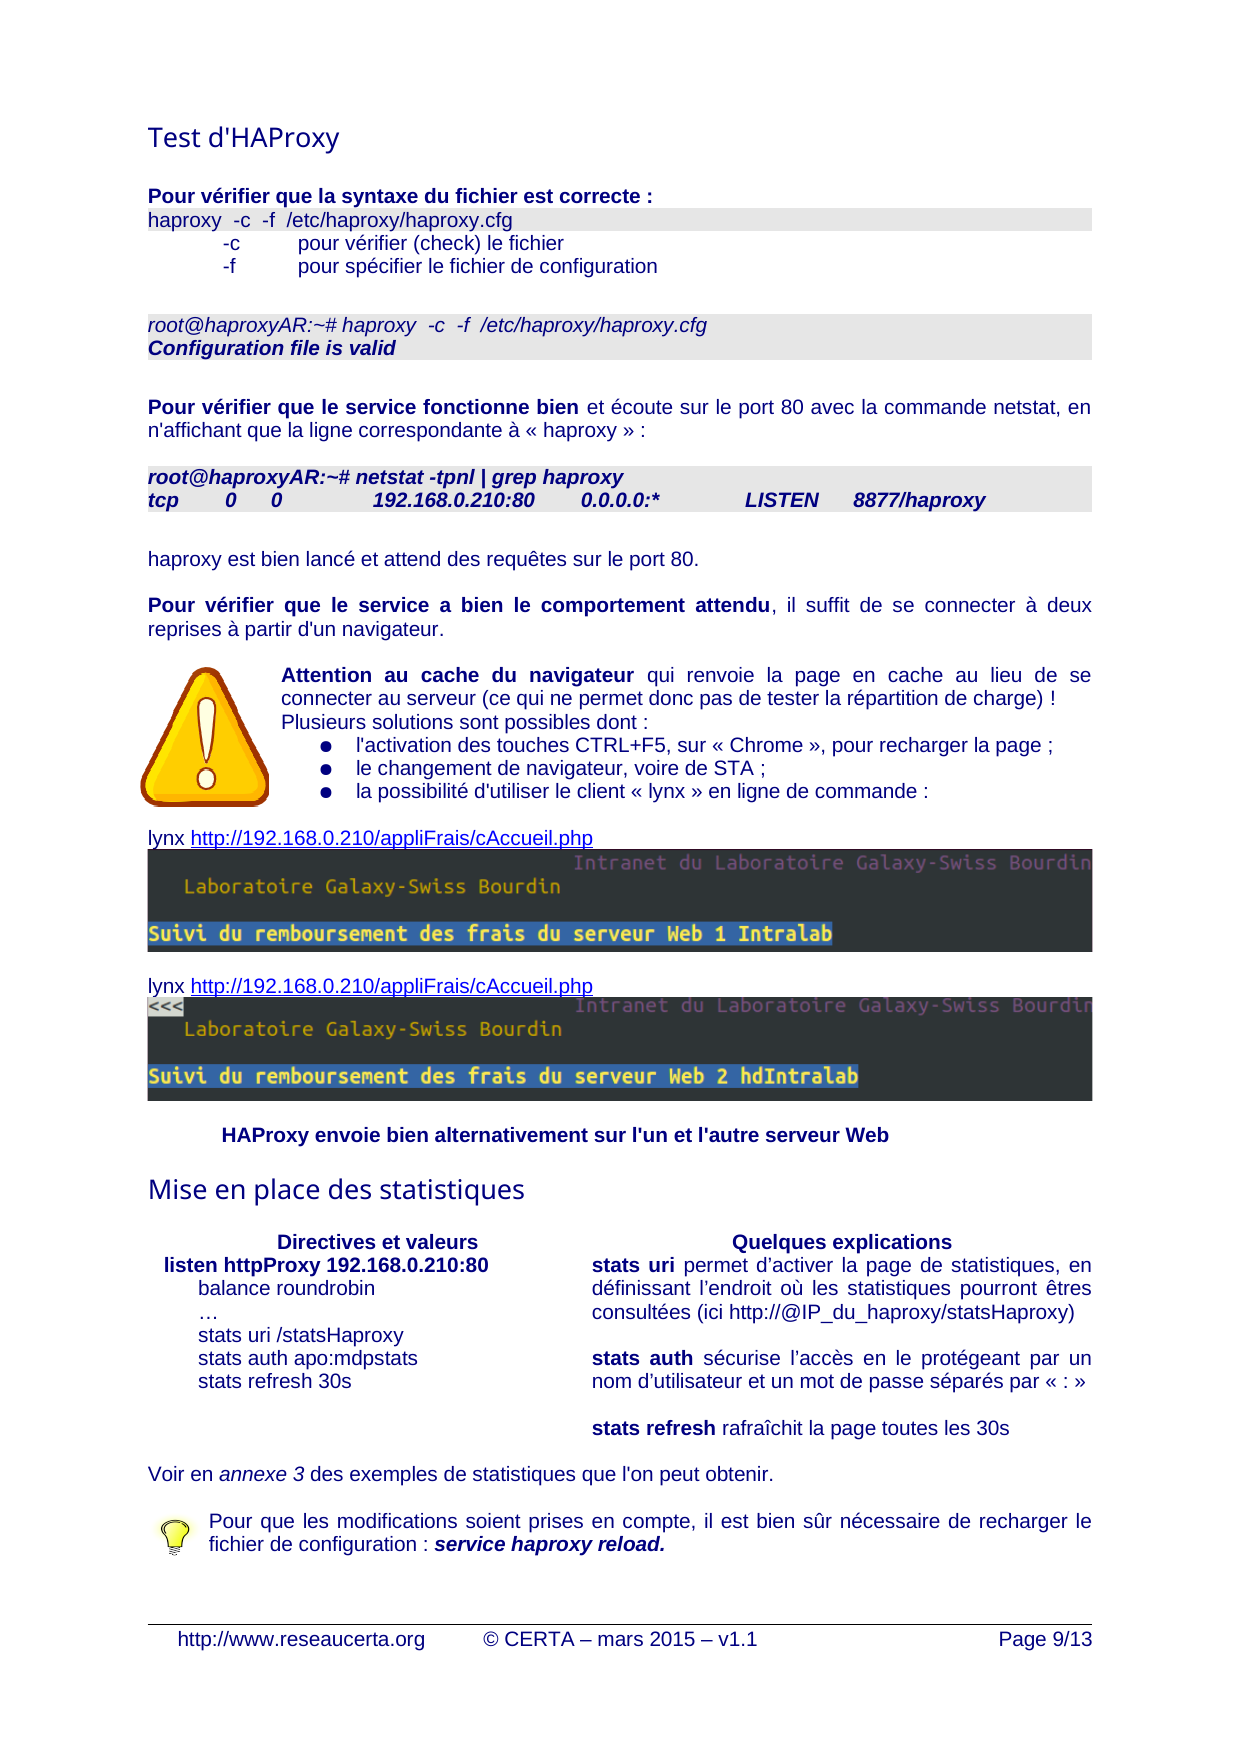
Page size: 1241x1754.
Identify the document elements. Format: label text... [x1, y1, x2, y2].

list -c pour vérifier (check) le fichier [223, 231, 1092, 255]
table_cell stats uri permet d’activer la page de statistiques, en définissant l’endroit où les statistiques pourront êtres consultées (ici http://@IP_du_haproxy/statsHaproxy) stats auth sécurise l’accès en le protégeant par un nom d’utilisateur et un mot de passe séparés par « : » stats refresh rafraîchit la page toutes les 30s [592, 1254, 1092, 1440]
subtitle Attention au cache du navigateur qui renvoie la page en cache au lieu de se connecter au serveur (ce qui ne permet donc pas de tester la répartition de charge) ! [148, 664, 1092, 710]
picture [142, 1507, 209, 1556]
subtitle Pour que les modifications soient prises en compte, il est bien sûr nécessaire de recharger le fichier de configuration : service haproxy reload. [209, 1509, 1092, 1556]
subtitle Plusieurs solutions sont possibles dont : [269, 710, 1092, 733]
subtitle Configuration file is valid [148, 337, 1092, 360]
picture [147, 849, 1093, 952]
subtitle haproxy -c -f /etc/haproxy/haproxy.cfg [148, 208, 1092, 231]
subtitle Pour vérifier que le service fonctionne bien et écoute sur le port 80 avec la commande netstat, en n'affichant que la ligne correspondante à « haproxy » : [148, 396, 1092, 442]
subtitle Test d'HAProxy [148, 119, 1092, 156]
subtitle l'activation des touches CTRL+F5, sur « Chrome », pour recharger la page ; [269, 733, 1092, 757]
subtitle root@haproxyAR:~# netstat -tpnl | grep haproxy [148, 466, 1092, 489]
list lynx http://192.168.0.210/appliFrais/cAccueil.php [148, 974, 1092, 997]
subtitle Pour vérifier que le service a bien le comportement attendu, il suffit de se connecter à deux reprises à partir d'un navigateur. [148, 594, 1092, 641]
subtitle Voir en annexe 3 des exemples de statistiques que l'on peut obtenir. [148, 1463, 1092, 1486]
table_header Directives et valeurs [164, 1231, 592, 1254]
table_header Quelques explications [592, 1231, 1092, 1254]
subtitle la possibilité d'utiliser le client « lynx » en ligne de commande : [269, 780, 1092, 803]
picture [147, 997, 1093, 1101]
subtitle Pour vérifier que la syntaxe du fichier est correcte : [148, 185, 1092, 208]
subtitle tcp 0 0 192.168.0.210:80 0.0.0.0:* LISTEN 8877/haproxy [148, 489, 1092, 512]
list lynx http://192.168.0.210/appliFrais/cAccueil.php [148, 826, 1092, 849]
table_cell listen httpProxy 192.168.0.210:80 balance roundrobin … stats uri /statsHaproxy stats auth apo:mdpstats stats refresh 30s [164, 1254, 592, 1440]
subtitle Mise en place des statistiques [148, 1171, 1092, 1207]
subtitle haproxy est bien lancé et attend des requêtes sur le port 80. [148, 548, 1092, 571]
subtitle root@haproxyAR:~# haproxy -c -f /etc/haproxy/haproxy.cfg [148, 314, 1092, 337]
picture [140, 667, 269, 807]
list -f pour spécifier le fichier de configuration [223, 255, 1092, 278]
subtitle le changement de navigateur, voire de STA ; [269, 757, 1092, 780]
subtitle HAProxy envoie bien alternativement sur l'un et l'autre serveur Web [221, 1124, 1092, 1147]
